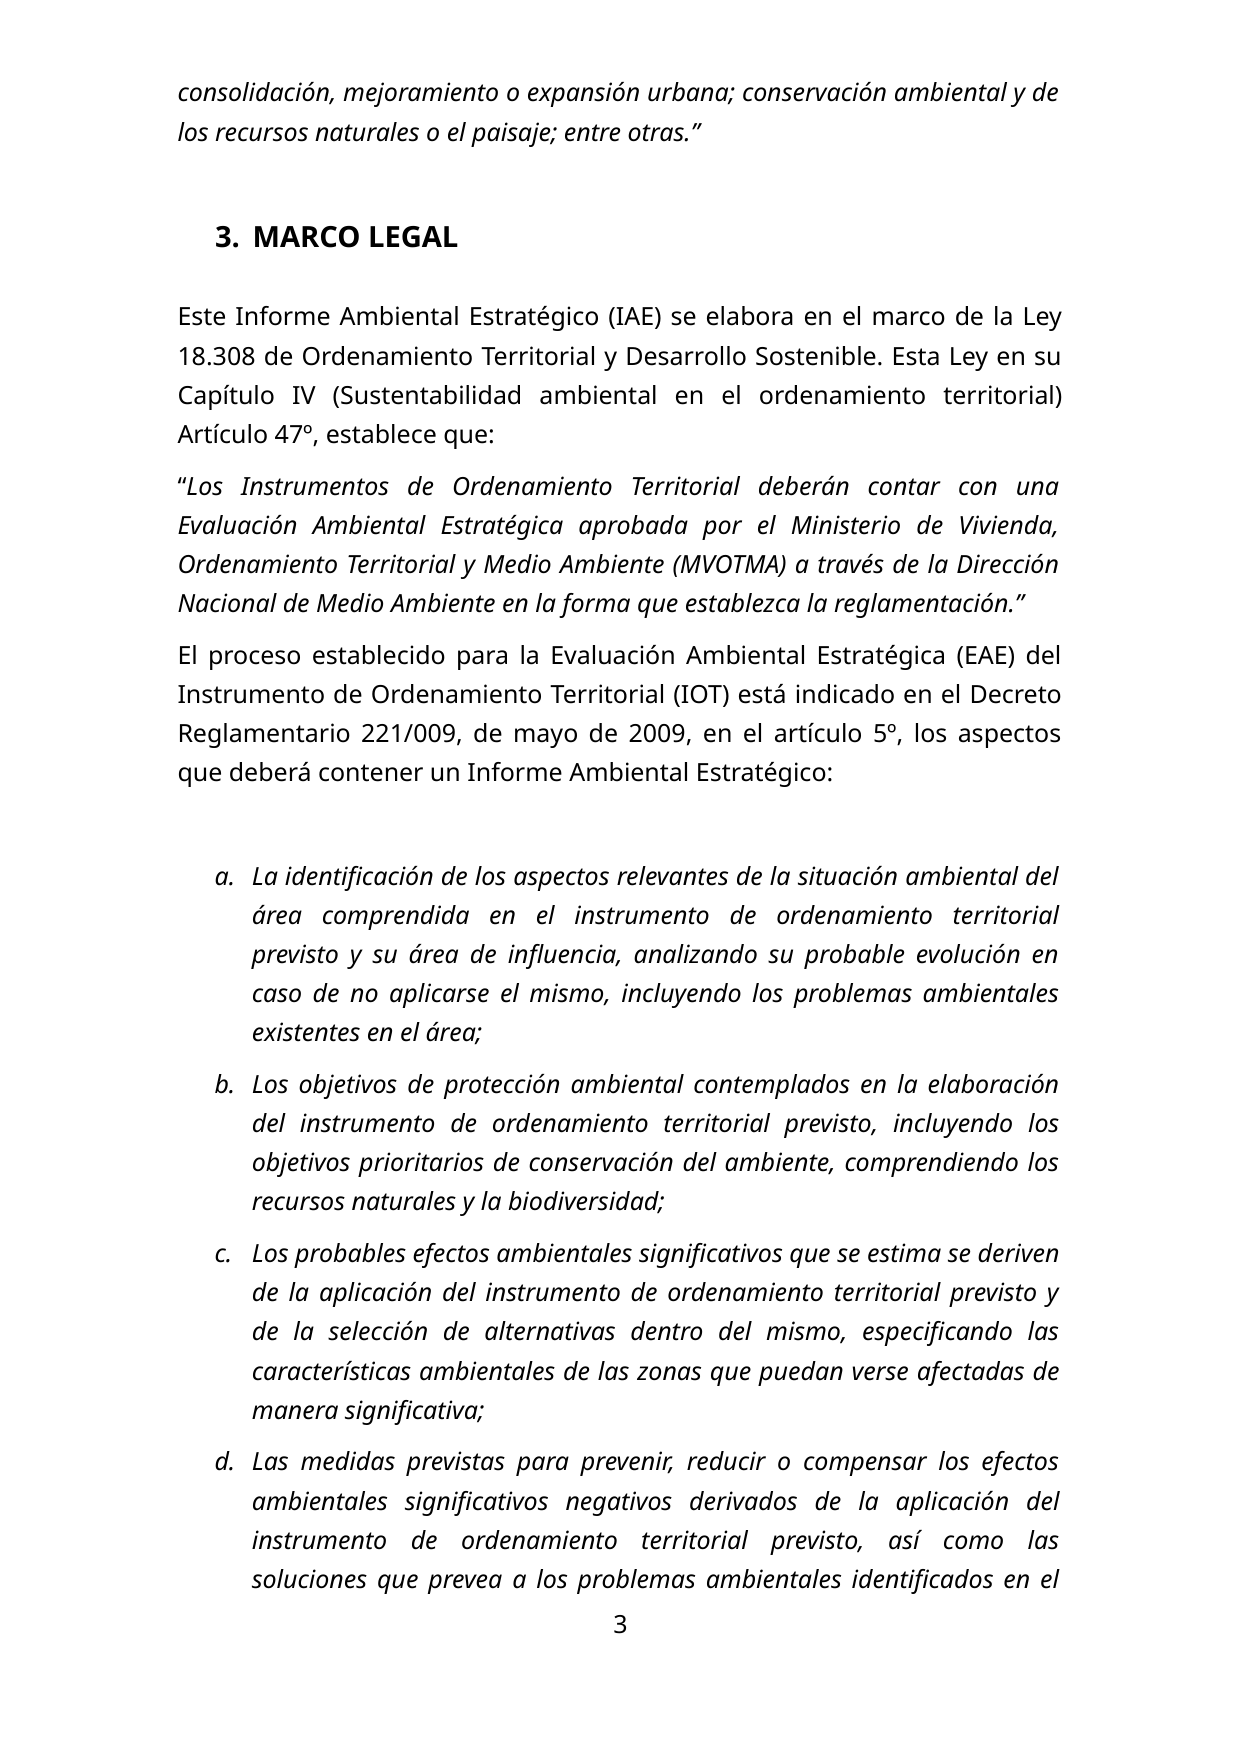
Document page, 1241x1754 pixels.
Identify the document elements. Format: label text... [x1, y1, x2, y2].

list Las medidas previstas para prevenir, reducir o compensar los efectos ambientales significativos negativos derivados de la aplicación del instrumento de ordenamiento territorial previsto, así como las soluciones que prevea a los problemas ambientales identificados en el [214, 1444, 1063, 1596]
text consolidación, mejoramiento o expansión urbana; conservación ambiental y de los recursos naturales o el paisaje; entre otras.” [177, 75, 1063, 148]
list Los objetivos de protección ambiental contemplados en la elaboración del instrumento de ordenamiento territorial previsto, incluyendo los objetivos prioritarios de conservación del ambiente, comprendiendo los recursos naturales y la biodiversidad; [214, 1066, 1063, 1218]
text Este Informe Ambiental Estratégico (IAE) se elabora en el marco de la Ley 18.308 de Ordenamiento Territorial y Desarrollo Sostenible. Esta Ley en su Capítulo IV (Sustentabilidad ambiental en el ordenamiento territorial) Artículo 47º, establece que: [177, 299, 1063, 451]
subtitle MARCO LEGAL [215, 216, 1063, 256]
list Los probables efectos ambientales significativos que se estima se deriven de la aplicación del instrumento de ordenamiento territorial previsto y de la selección de alternativas dentro del mismo, especificando las características ambientales de las zonas que puedan verse afectadas de manera significativa; [214, 1236, 1063, 1426]
text “Los Instrumentos de Ordenamiento Territorial deberán contar con una Evaluación Ambiental Estratégica aprobada por el Ministerio de Vivienda, Ordenamiento Territorial y Medio Ambiente (MVOTMA) a través de la Dirección Nacional de Medio Ambiente en la forma que establezca la reglamentación.” [177, 468, 1063, 620]
list La identificación de los aspectos relevantes de la situación ambiental del área comprendida en el instrumento de ordenamiento territorial previsto y su área de influencia, analizando su probable evolución en caso de no aplicarse el mismo, incluyendo los problemas ambientales existentes en el área; [214, 858, 1063, 1049]
text El proceso establecido para la Evaluación Ambiental Estratégica (EAE) del Instrumento de Ordenamiento Territorial (IOT) está indicado en el Decreto Reglamentario 221/009, de mayo de 2009, en el artículo 5º, los aspectos que deberá contener un Informe Ambiental Estratégico: [177, 637, 1063, 789]
